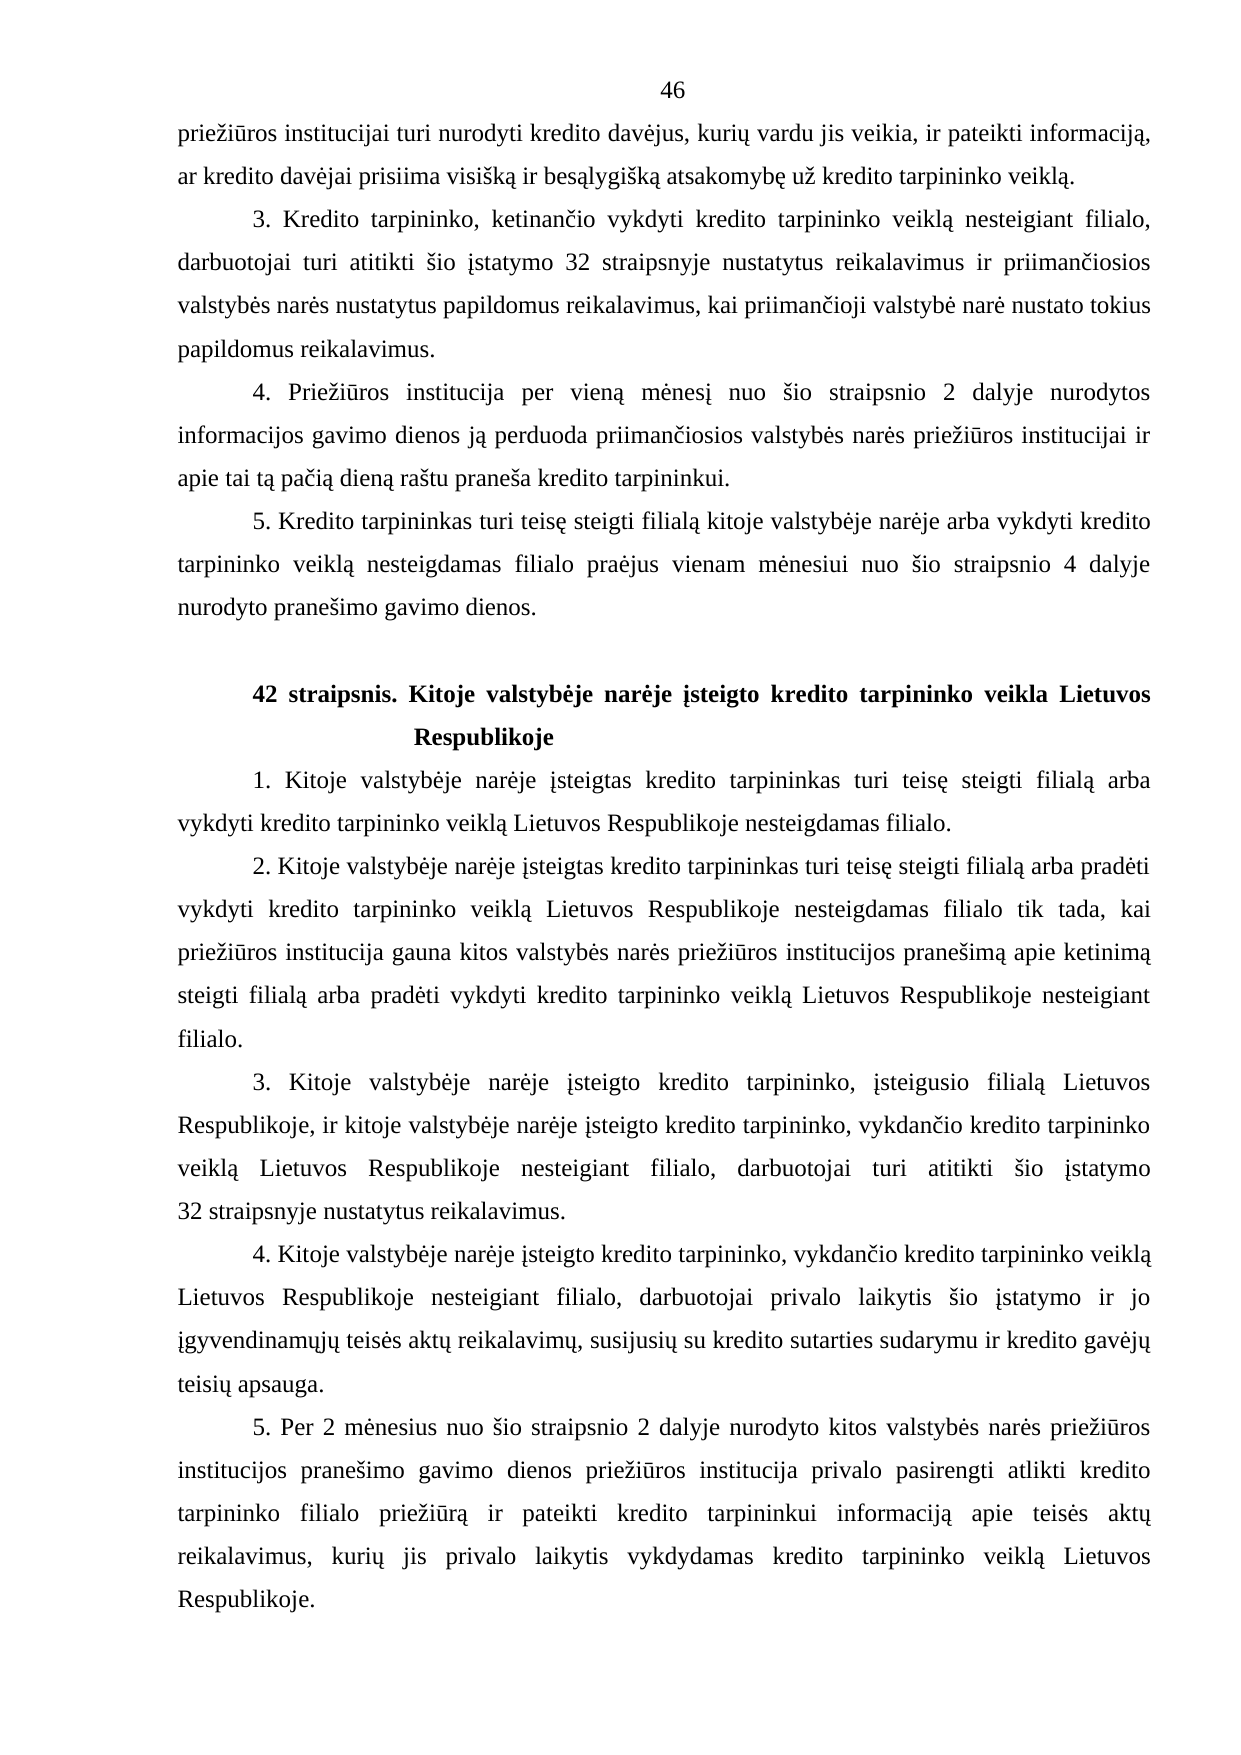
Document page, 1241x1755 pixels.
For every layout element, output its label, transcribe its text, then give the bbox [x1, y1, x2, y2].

text 2. Kitoje valstybėje narėje įsteigtas kredito tarpininkas turi teisę steigti filialą arba pradėti vykdyti kredito tarpininko veiklą Lietuvos Respublikoje nesteigdamas filialo tik tada, kai priežiūros institucija gauna kitos valstybės narės priežiūros institucijos pranešimą apie ketinimą steigti filialą arba pradėti vykdyti kredito tarpininko veiklą Lietuvos Respublikoje nesteigiant filialo. [177, 851, 1152, 1052]
text 1. Kitoje valstybėje narėje įsteigtas kredito tarpininkas turi teisę steigti filialą arba vykdyti kredito tarpininko veiklą Lietuvos Respublikoje nesteigdamas filialo. [177, 765, 1152, 837]
text 3. Kredito tarpininko, ketinančio vykdyti kredito tarpininko veiklą nesteigiant filialo, darbuotojai turi atitikti šio įstatymo 32 straipsnyje nustatytus reikalavimus ir priimančiosios valstybės narės nustatytus papildomus reikalavimus, kai priimančioji valstybė narė nustato tokius papildomus reikalavimus. [177, 204, 1152, 362]
text 5. Per 2 mėnesius nuo šio straipsnio 2 dalyje nurodyto kitos valstybės narės priežiūros institucijos pranešimo gavimo dienos priežiūros institucija privalo pasirengti atlikti kredito tarpininko filialo priežiūrą ir pateikti kredito tarpininkui informaciją apie teisės aktų reikalavimus, kurių jis privalo laikytis vykdydamas kredito tarpininko veiklą Lietuvos Respublikoje. [177, 1412, 1152, 1613]
text 42 straipsnis. Kitoje valstybėje narėje įsteigto kredito tarpininko veikla Lietuvos Respublikoje [252, 679, 1152, 751]
text 4. Priežiūros institucija per vieną mėnesį nuo šio straipsnio 2 dalyje nurodytos informacijos gavimo dienos ją perduoda priimančiosios valstybės narės priežiūros institucijai ir apie tai tą pačią dieną raštu praneša kredito tarpininkui. [177, 377, 1152, 492]
text 3. Kitoje valstybėje narėje įsteigto kredito tarpininko, įsteigusio filialą Lietuvos Respublikoje, ir kitoje valstybėje narėje įsteigto kredito tarpininko, vykdančio kredito tarpininko veiklą Lietuvos Respublikoje nesteigiant filialo, darbuotojai turi atitikti šio įstatymo 32 straipsnyje nustatytus reikalavimus. [177, 1067, 1152, 1225]
text priežiūros institucijai turi nurodyti kredito davėjus, kurių vardu jis veikia, ir pateikti informaciją, ar kredito davėjai prisiima visišką ir besąlygišką atsakomybę už kredito tarpininko veiklą. [177, 118, 1152, 190]
text 5. Kredito tarpininkas turi teisę steigti filialą kitoje valstybėje narėje arba vykdyti kredito tarpininko veiklą nesteigdamas filialo praėjus vienam mėnesiui nuo šio straipsnio 4 dalyje nurodyto pranešimo gavimo dienos. [177, 506, 1152, 621]
text 4. Kitoje valstybėje narėje įsteigto kredito tarpininko, vykdančio kredito tarpininko veiklą Lietuvos Respublikoje nesteigiant filialo, darbuotojai privalo laikytis šio įstatymo ir jo įgyvendinamųjų teisės aktų reikalavimų, susijusių su kredito sutarties sudarymu ir kredito gavėjų teisių apsauga. [177, 1239, 1152, 1397]
